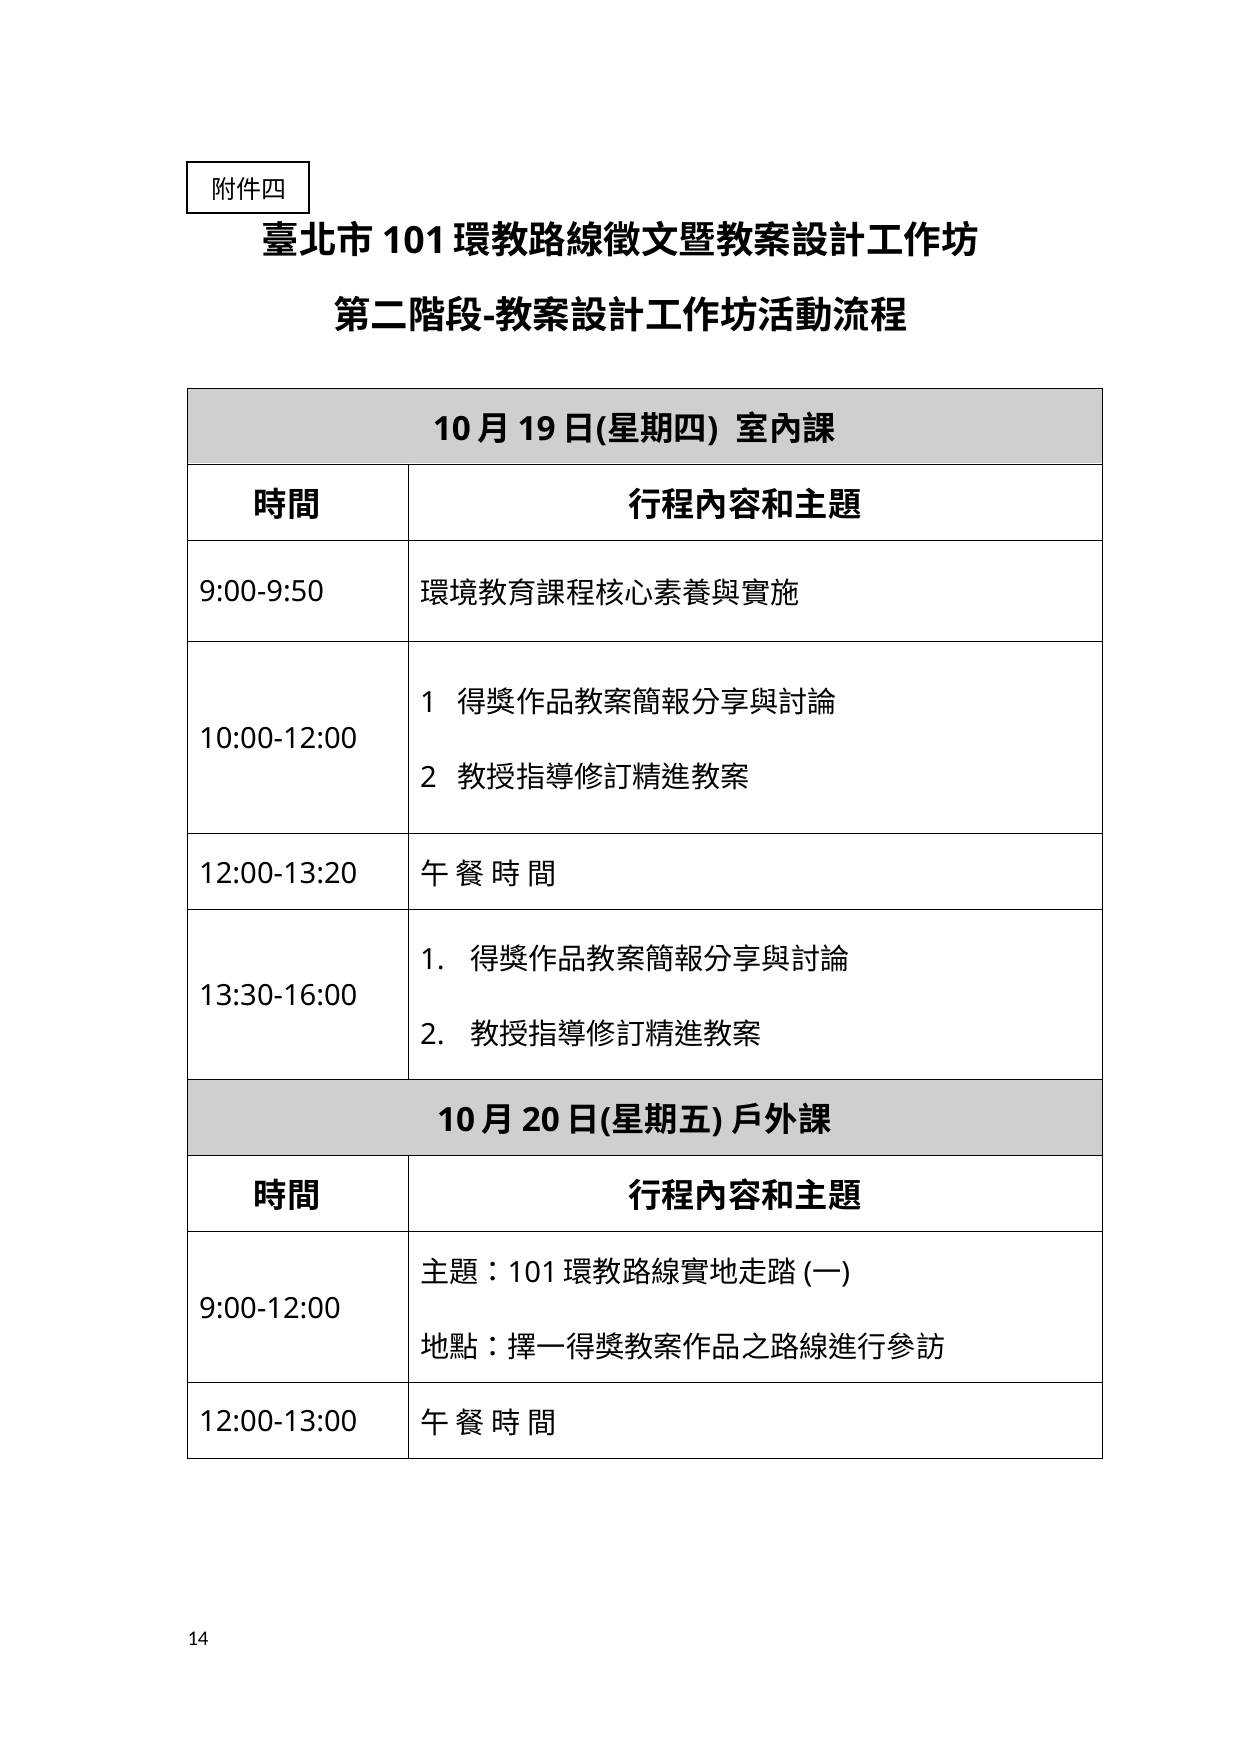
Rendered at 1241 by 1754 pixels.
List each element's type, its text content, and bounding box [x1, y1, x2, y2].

table_cell 12:00-13:00 [188, 1383, 408, 1458]
table_cell 12:00-13:20 [188, 834, 408, 909]
table_cell 9:00-12:00 [188, 1232, 408, 1382]
table_header 10月19日(星期四) 室內課 [188, 389, 1102, 463]
table_cell 環境教育課程核心素養與實施 [409, 541, 1102, 641]
table_cell 得獎作品教案簡報分享與討論 教授指導修訂精進教案 [409, 642, 1102, 833]
text 臺北市101環教路線徵文暨教案設計工作坊 [187, 200, 1053, 275]
table_cell 主題：101環教路線實地走踏 (一) 地點：擇一得獎教案作品之路線進行參訪 [409, 1232, 1102, 1382]
table_cell 行程內容和主題 [409, 465, 1102, 539]
table_cell 午 餐 時 間 [409, 1383, 1102, 1458]
table_cell 時間 [188, 1156, 408, 1231]
table_cell 行程內容和主題 [409, 1156, 1102, 1231]
table_cell 時間 [188, 465, 408, 539]
table_cell 1. 得獎作品教案簡報分享與討論 2. 教授指導修訂精進教案 [409, 910, 1102, 1079]
table_cell 10月20日(星期五) 戶外課 [188, 1080, 1102, 1155]
text 附件四 [202, 170, 294, 206]
table_cell 13:30-16:00 [188, 910, 408, 1079]
text 第二階段-教案設計工作坊活動流程 [187, 275, 1053, 350]
table_cell 午 餐 時 間 [409, 834, 1102, 909]
table_cell 9:00-9:50 [188, 541, 408, 641]
table_cell 10:00-12:00 [188, 642, 408, 833]
